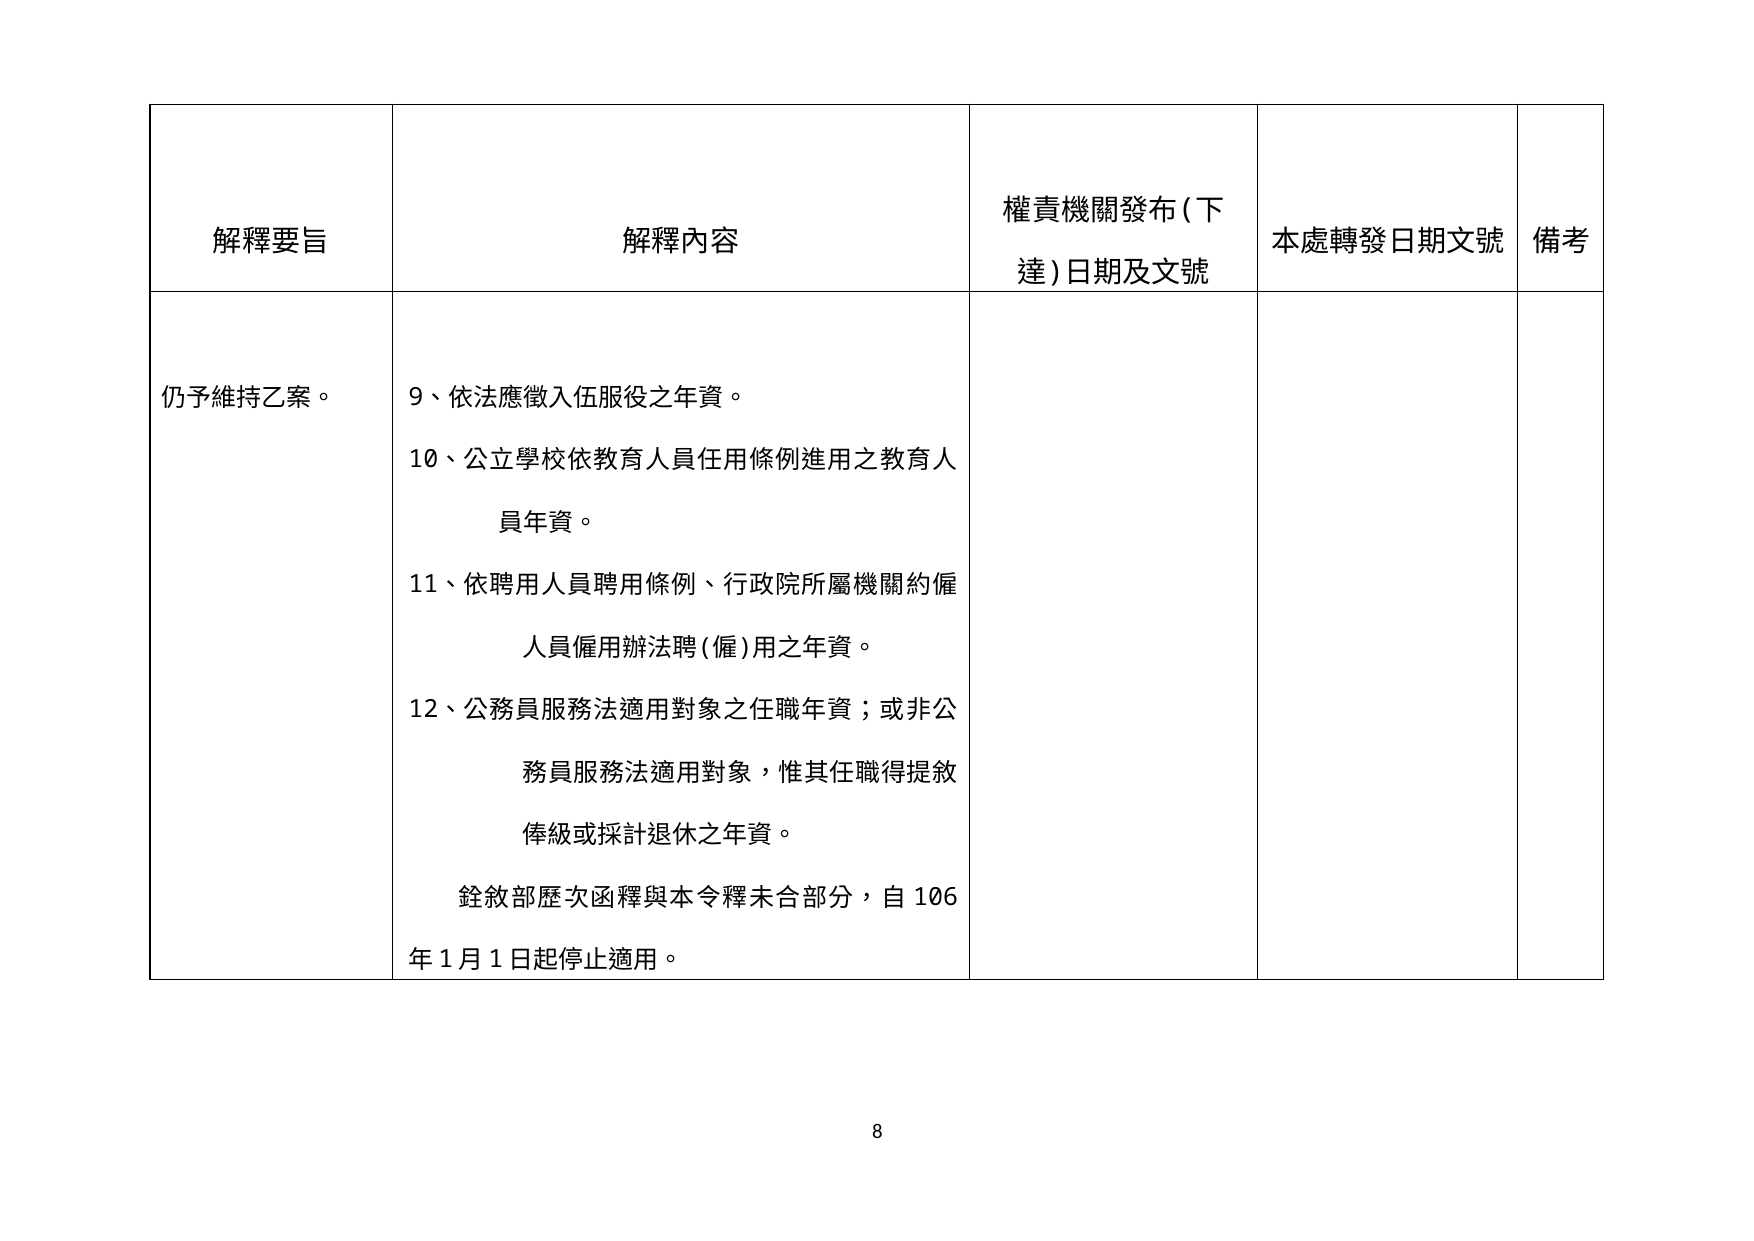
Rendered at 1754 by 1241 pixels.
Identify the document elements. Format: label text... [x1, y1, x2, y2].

table_header 解釋內容 [393, 105, 969, 291]
table_header 解釋要旨 [151, 105, 392, 291]
table_header 備考 [1518, 105, 1603, 291]
table_cell [1518, 292, 1603, 978]
table_header 權責機關發布(下達)日期及文號 [970, 105, 1257, 291]
table_cell 仍予維持乙案。 [151, 292, 392, 978]
table_cell 得採計為公務人員休假年資如下： 經銓敘部銓敘審定有案之年資。 政務人員年資。 民選地方行政機關首長年資。 公營事業機構具公務員身分之年資。 公立訓練、矯正機構職業訓練師年資。 公立社會教育、文化機構專業人員及公立學術研究機構研究人員年資。 各機關(構)依組織法規所定得準用或比照教育人員任用條例聘任之年資。 依法令任官有案之軍職年資。 依法應徵入伍服役之年資。 公立學校依教育人員任用條例進用之教育人員年資。 依聘用人員聘用條例、行政院所屬機關約僱人員僱用辦法聘(僱)用之年資。 公務員服務法適用對象之任職年資；或非公務員服務法適用對象，惟其任職得提敘俸級或採計退休之年資。 銓敘部歷次函釋與本令釋未合部分，自106年1月1日起停止適用。 [393, 292, 969, 978]
table_cell [1258, 292, 1517, 978]
table_header 本處轉發日期文號 [1258, 105, 1517, 291]
table_cell [970, 292, 1257, 978]
